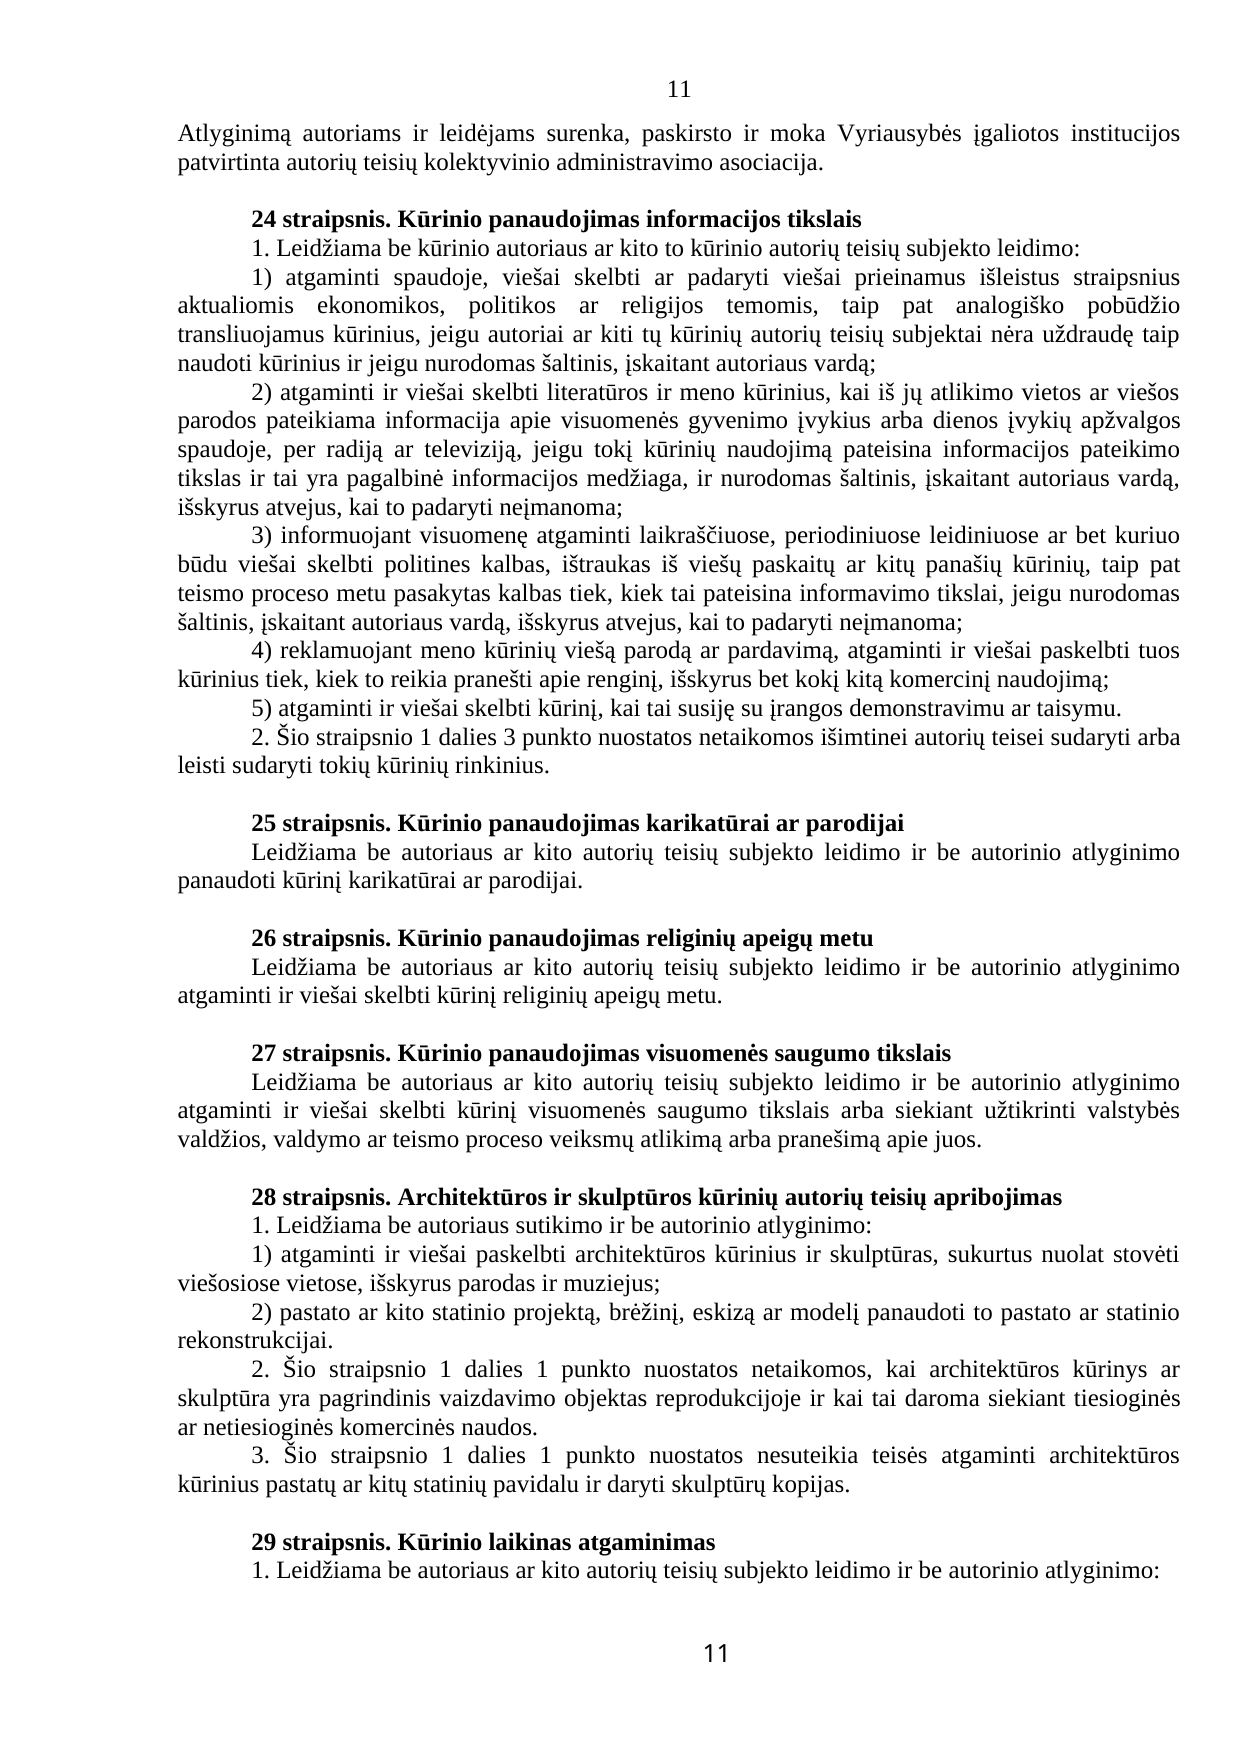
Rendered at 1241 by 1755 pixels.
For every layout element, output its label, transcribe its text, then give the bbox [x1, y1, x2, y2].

text 3) informuojant visuomenę atgaminti laikraščiuose, periodiniuose leidiniuose ar bet kuriuo būdu viešai skelbti politines kalbas, ištraukas iš viešų paskaitų ar kitų panašių kūrinių, taip pat teismo proceso metu pasakytas kalbas tiek, kiek tai pateisina informavimo tikslai, jeigu nurodomas šaltinis, įskaitant autoriaus vardą, išskyrus atvejus, kai to padaryti neįmanoma; [177, 521, 1181, 636]
text 24 straipsnis. Kūrinio panaudojimas informacijos tikslais [177, 204, 1181, 233]
text 2. Šio straipsnio 1 dalies 3 punkto nuostatos netaikomos išimtinei autorių teisei sudaryti arba leisti sudaryti tokių kūrinių rinkinius. [177, 722, 1181, 779]
text Leidžiama be autoriaus ar kito autorių teisių subjekto leidimo ir be autorinio atlyginimo atgaminti ir viešai skelbti kūrinį visuomenės saugumo tikslais arba siekiant užtikrinti valstybės valdžios, valdymo ar teismo proceso veiksmų atlikimą arba pranešimą apie juos. [177, 1067, 1181, 1153]
text 1. Leidžiama be autoriaus ar kito autorių teisių subjekto leidimo ir be autorinio atlyginimo: [177, 1556, 1181, 1584]
text 27 straipsnis. Kūrinio panaudojimas visuomenės saugumo tikslais [177, 1038, 1181, 1067]
text 3. Šio straipsnio 1 dalies 1 punkto nuostatos nesuteikia teisės atgaminti architektūros kūrinius pastatų ar kitų statinių pavidalu ir daryti skulptūrų kopijas. [177, 1441, 1181, 1498]
text Leidžiama be autoriaus ar kito autorių teisių subjekto leidimo ir be autorinio atlyginimo panaudoti kūrinį karikatūrai ar parodijai. [177, 837, 1181, 894]
text 29 straipsnis. Kūrinio laikinas atgaminimas [177, 1527, 1181, 1556]
text 2) atgaminti ir viešai skelbti literatūros ir meno kūrinius, kai iš jų atlikimo vietos ar viešos parodos pateikiama informacija apie visuomenės gyvenimo įvykius arba dienos įvykių apžvalgos spaudoje, per radiją ar televiziją, jeigu tokį kūrinių naudojimą pateisina informacijos pateikimo tikslas ir tai yra pagalbinė informacijos medžiaga, ir nurodomas šaltinis, įskaitant autoriaus vardą, išskyrus atvejus, kai to padaryti neįmanoma; [177, 377, 1181, 521]
text 28 straipsnis. Architektūros ir skulptūros kūrinių autorių teisių apribojimas [177, 1182, 1181, 1211]
text 1) atgaminti spaudoje, viešai skelbti ar padaryti viešai prieinamus išleistus straipsnius aktualiomis ekonomikos, politikos ar religijos temomis, taip pat analogiško pobūdžio transliuojamus kūrinius, jeigu autoriai ar kiti tų kūrinių autorių teisių subjektai nėra uždraudę taip naudoti kūrinius ir jeigu nurodomas šaltinis, įskaitant autoriaus vardą; [177, 262, 1181, 377]
text 4) reklamuojant meno kūrinių viešą parodą ar pardavimą, atgaminti ir viešai paskelbti tuos kūrinius tiek, kiek to reikia pranešti apie renginį, išskyrus bet kokį kitą komercinį naudojimą; [177, 636, 1181, 693]
text 1. Leidžiama be autoriaus sutikimo ir be autorinio atlyginimo: [177, 1211, 1181, 1239]
text 25 straipsnis. Kūrinio panaudojimas karikatūrai ar parodijai [177, 808, 1181, 837]
text 1) atgaminti ir viešai paskelbti architektūros kūrinius ir skulptūras, sukurtus nuolat stovėti viešosiose vietose, išskyrus parodas ir muziejus; [177, 1239, 1181, 1297]
text 2) pastato ar kito statinio projektą, brėžinį, eskizą ar modelį panaudoti to pastato ar statinio rekonstrukcijai. [177, 1297, 1181, 1354]
text 5) atgaminti ir viešai skelbti kūrinį, kai tai susiję su įrangos demonstravimu ar taisymu. [177, 693, 1181, 722]
text 26 straipsnis. Kūrinio panaudojimas religinių apeigų metu [177, 923, 1181, 952]
text 1. Leidžiama be kūrinio autoriaus ar kito to kūrinio autorių teisių subjekto leidimo: [177, 233, 1181, 262]
text 2. Šio straipsnio 1 dalies 1 punkto nuostatos netaikomos, kai architektūros kūrinys ar skulptūra yra pagrindinis vaizdavimo objektas reprodukcijoje ir kai tai daroma siekiant tiesioginės ar netiesioginės komercinės naudos. [177, 1354, 1181, 1441]
text Atlyginimą autoriams ir leidėjams surenka, paskirsto ir moka Vyriausybės įgaliotos institucijos patvirtinta autorių teisių kolektyvinio administravimo asociacija. [177, 118, 1181, 176]
text Leidžiama be autoriaus ar kito autorių teisių subjekto leidimo ir be autorinio atlyginimo atgaminti ir viešai skelbti kūrinį religinių apeigų metu. [177, 952, 1181, 1009]
